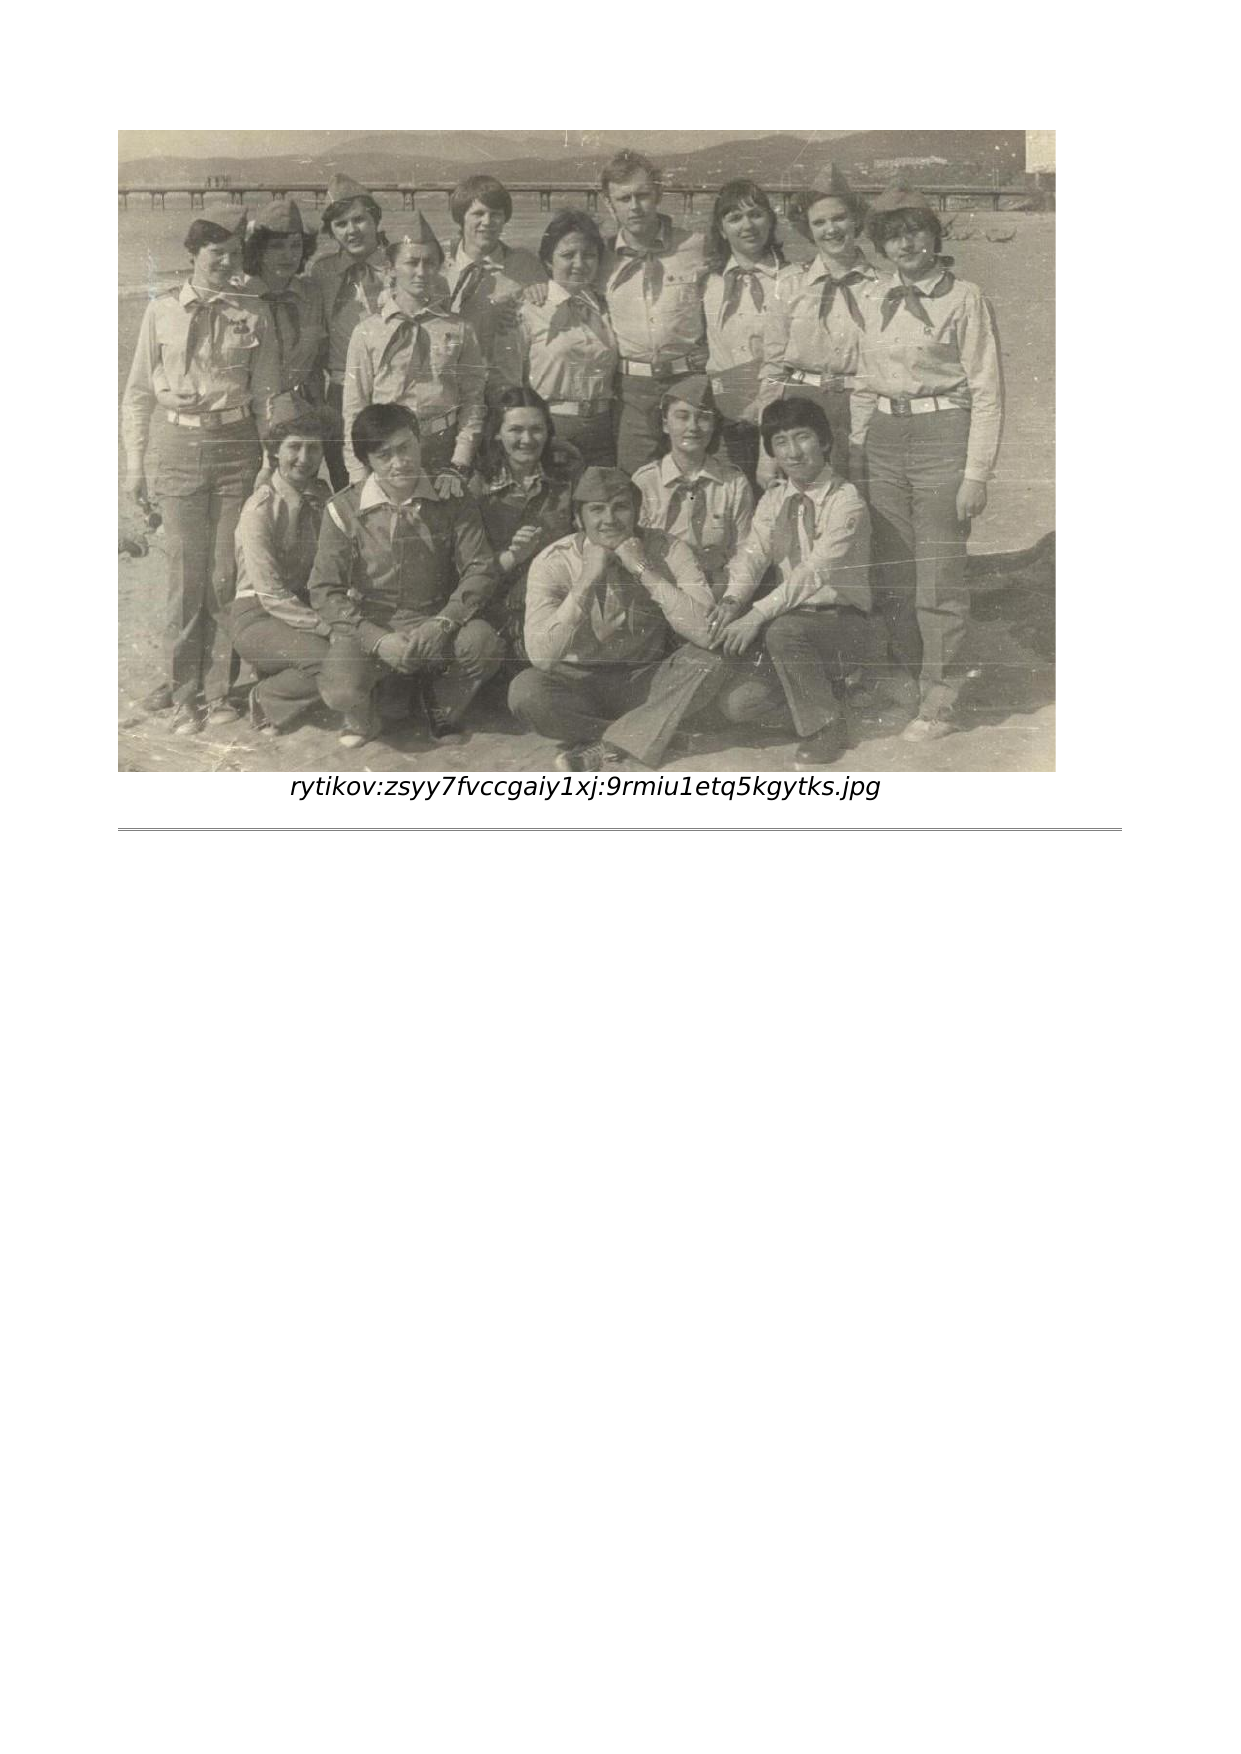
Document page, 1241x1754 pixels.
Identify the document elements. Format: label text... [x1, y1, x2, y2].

picture [118, 130, 1056, 772]
text rytikov:zsyy7fvccgaiy1xj:9rmiu1etq5kgytks.jpg [118, 772, 1056, 801]
